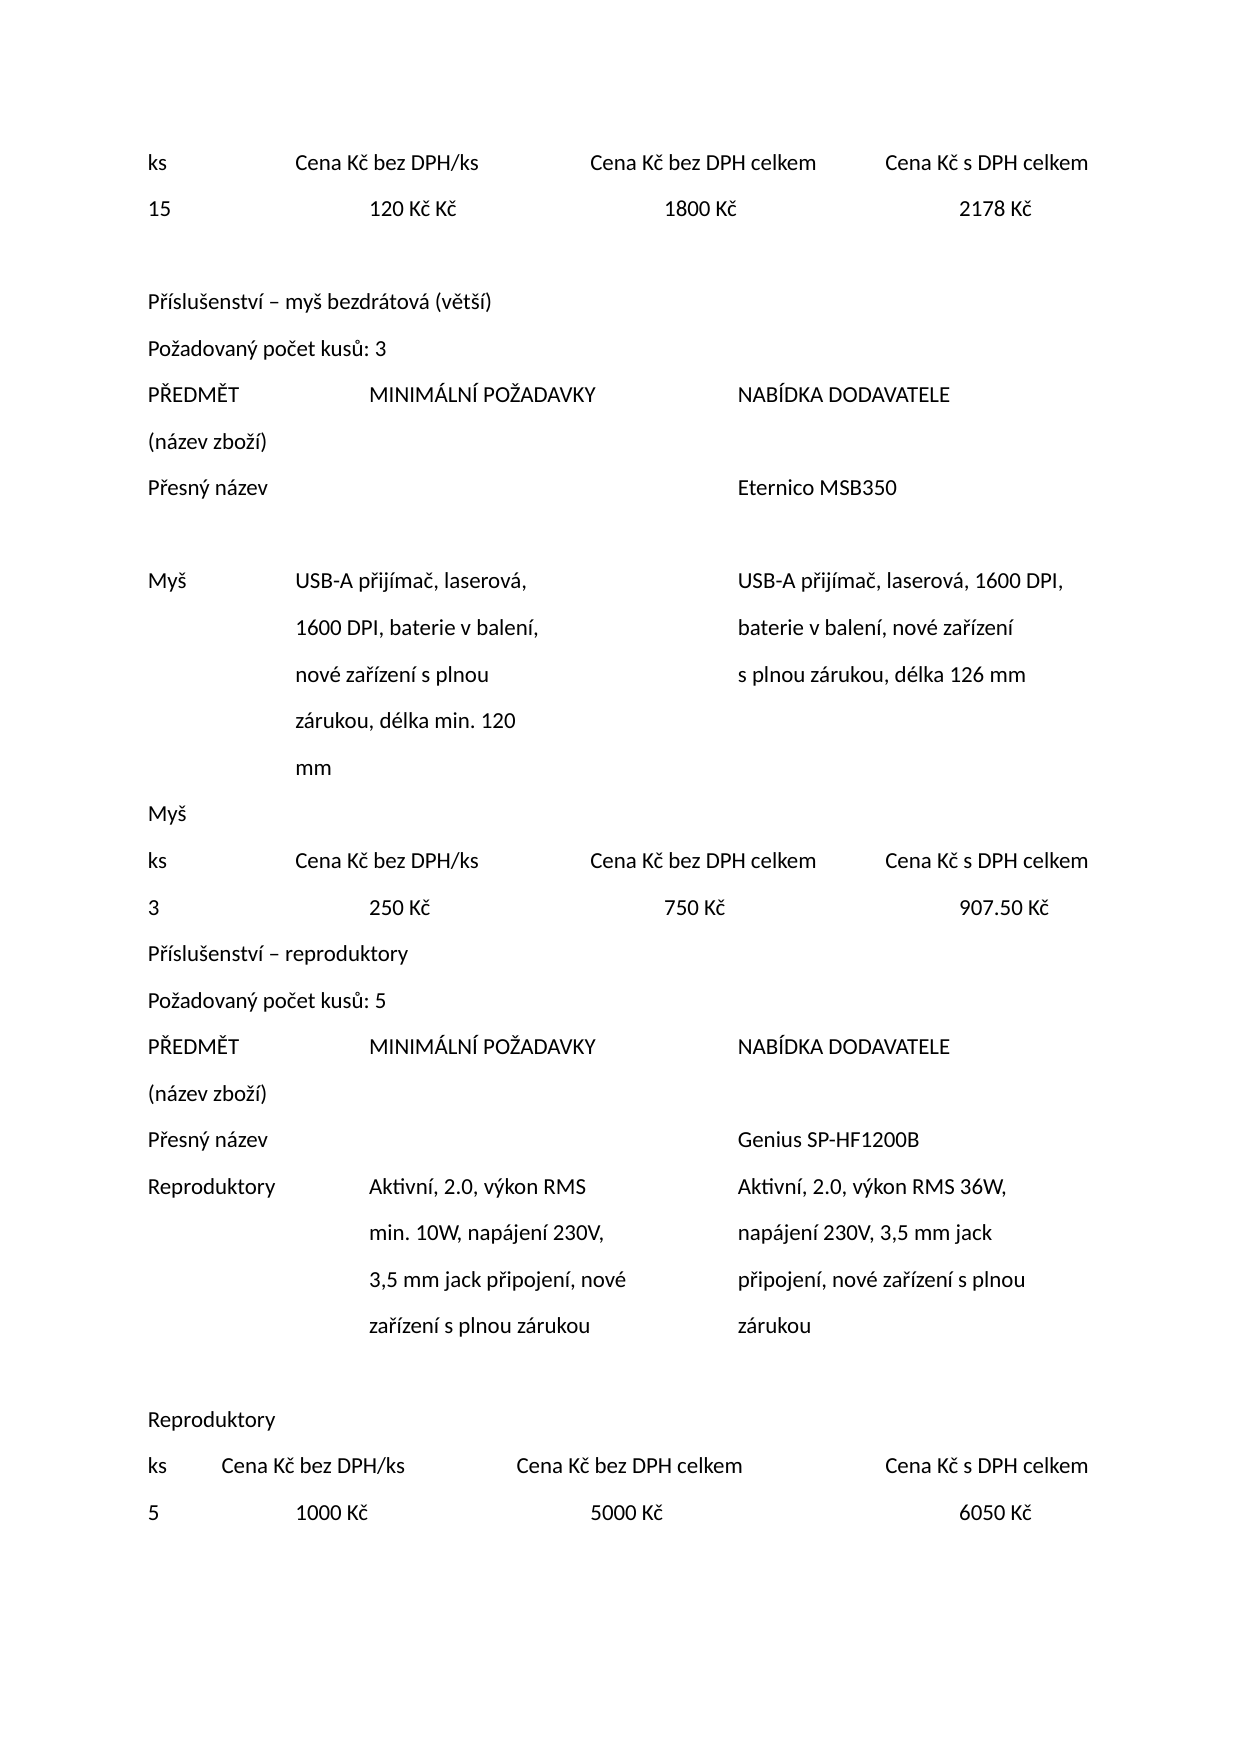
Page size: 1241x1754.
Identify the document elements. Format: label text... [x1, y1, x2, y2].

text nové zařízení s plnou s plnou zárukou, délka 126 mm [221, 660, 1093, 688]
text min. 10W, napájení 230V, napájení 230V, 3,5 mm jack [295, 1218, 1093, 1247]
text Reproduktory Aktivní, 2.0, výkon RMS Aktivní, 2.0, výkon RMS 36W, [148, 1172, 1093, 1200]
text Příslušenství – myš bezdrátová (větší) [148, 287, 1093, 315]
text ks Cena Kč bez DPH/ks Cena Kč bez DPH celkem Cena Kč s DPH celkem [148, 148, 1093, 176]
text Přesný název Eternico MSB350 [148, 473, 1093, 502]
text Požadovaný počet kusů: 3 [148, 334, 1093, 362]
text 1600 DPI, baterie v balení, baterie v balení, nové zařízení [221, 613, 1093, 641]
text 3,5 mm jack připojení, nové připojení, nové zařízení s plnou [295, 1265, 1093, 1293]
text ks Cena Kč bez DPH/ks Cena Kč bez DPH celkem Cena Kč s DPH celkem [148, 846, 1093, 874]
text Příslušenství – reproduktory [148, 939, 1093, 967]
text zárukou, délka min. 120 [221, 706, 1093, 734]
text PŘEDMĚT MINIMÁLNÍ POŽADAVKY NABÍDKA DODAVATELE [148, 380, 1093, 408]
text Požadovaný počet kusů: 5 [148, 986, 1093, 1014]
text ks Cena Kč bez DPH/ks Cena Kč bez DPH celkem Cena Kč s DPH celkem [148, 1451, 1093, 1479]
text 3 250 Kč 750 Kč 907.50 Kč [148, 893, 1093, 921]
text Reproduktory [148, 1405, 1093, 1433]
text Myš USB-A přijímač, laserová, USB-A přijímač, laserová, 1600 DPI, [148, 567, 1093, 595]
text mm [221, 753, 1093, 781]
text (název zboží) [148, 427, 1093, 455]
text (název zboží) [148, 1079, 1093, 1107]
text Myš [148, 799, 1093, 827]
text 15 120 Kč Kč 1800 Kč 2178 Kč [148, 194, 1093, 222]
text PŘEDMĚT MINIMÁLNÍ POŽADAVKY NABÍDKA DODAVATELE [148, 1032, 1093, 1060]
text Přesný název Genius SP-HF1200B [148, 1125, 1093, 1153]
text zařízení s plnou zárukou zárukou [295, 1312, 1093, 1340]
text 5 1000 Kč 5000 Kč 6050 Kč [148, 1498, 1093, 1526]
